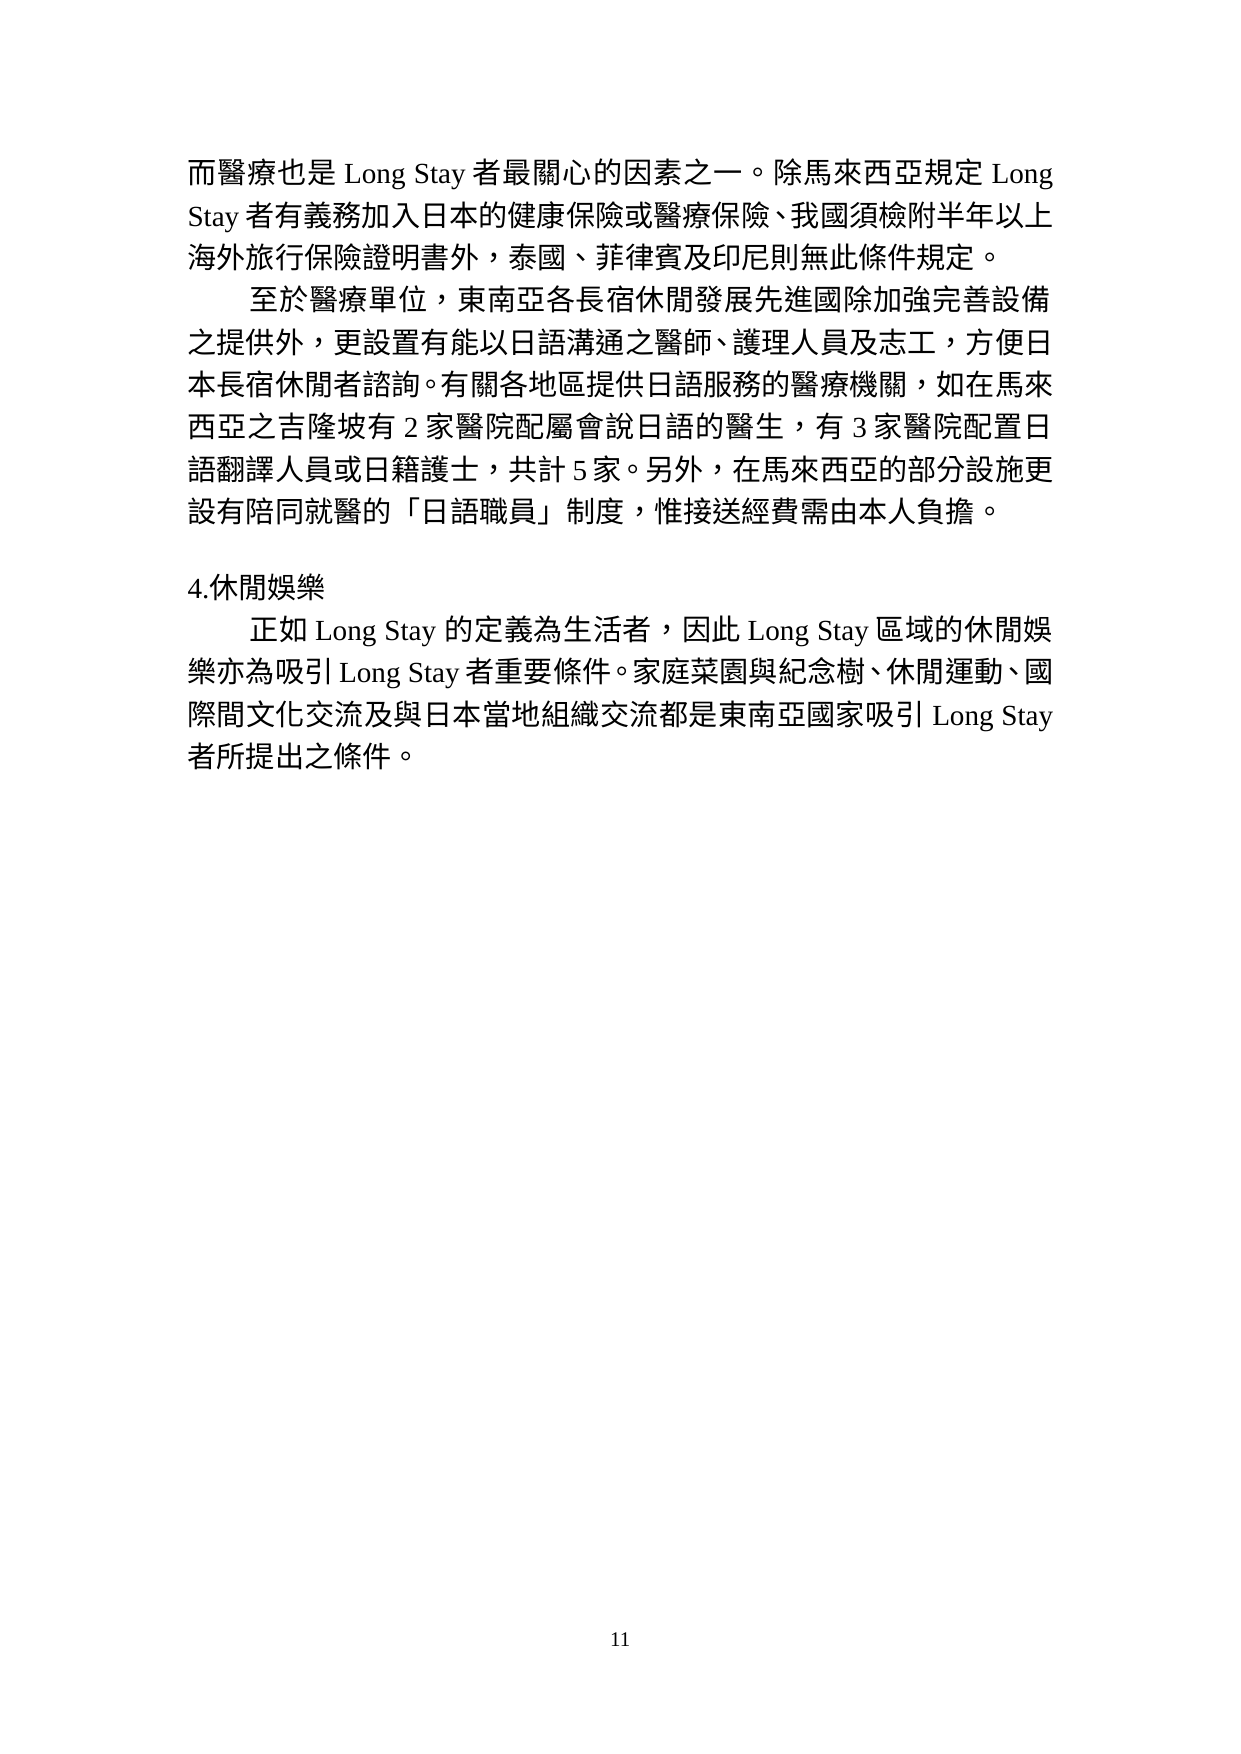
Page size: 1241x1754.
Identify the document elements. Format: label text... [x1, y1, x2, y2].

text 而醫療也是Long Stay者最關心的因素之一。除馬來西亞規定Long Stay者有義務加入日本的健康保險或醫療保險、我國須檢附半年以上海外旅行保險證明書外，泰國、菲律賓及印尼則無此條件規定。 [187, 150, 1053, 277]
text 正如Long Stay 的定義為生活者，因此Long Stay區域的休閒娛樂亦為吸引Long Stay者重要條件。家庭菜園與紀念樹、休閒運動、國際間文化交流及與日本當地組織交流都是東南亞國家吸引Long Stay者所提出之條件。 [187, 606, 1053, 776]
text 至於醫療單位，東南亞各長宿休閒發展先進國除加強完善設備之提供外，更設置有能以日語溝通之醫師、護理人員及志工，方便日本長宿休閒者諮詢。有關各地區提供日語服務的醫療機關，如在馬來西亞之吉隆坡有2家醫院配屬會說日語的醫生，有3家醫院配置日語翻譯人員或日籍護士，共計5家。另外，在馬來西亞的部分設施更設有陪同就醫的「日語職員」制度，惟接送經費需由本人負擔。 [187, 277, 1053, 531]
text 4.休閒娛樂 [187, 564, 1053, 606]
